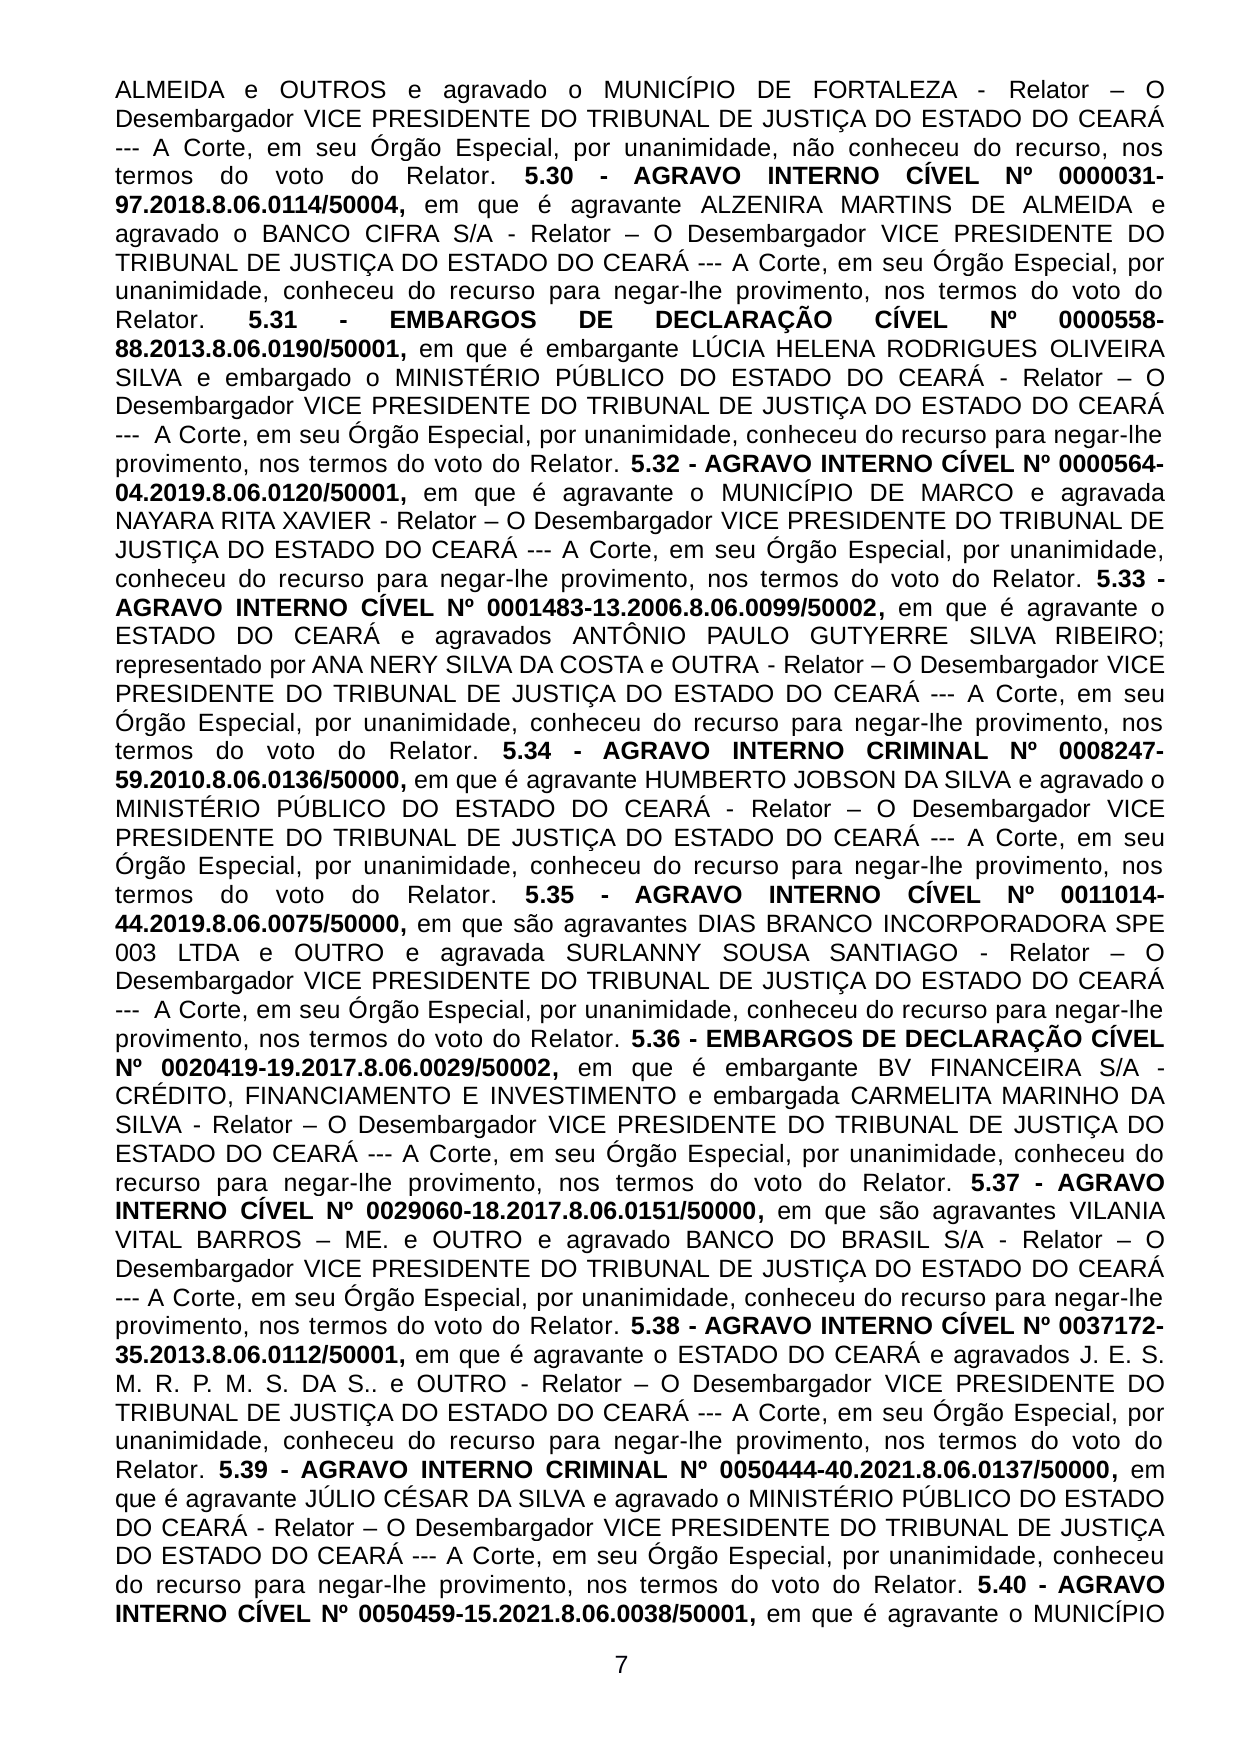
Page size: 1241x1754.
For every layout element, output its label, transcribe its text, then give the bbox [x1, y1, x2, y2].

text ALMEIDA e OUTROS e agravado o MUNICÍPIO DE FORTALEZA - Relator – O Desembargador VICE PRESIDENTE DO TRIBUNAL DE JUSTIÇA DO ESTADO DO CEARÁ --- A Corte, em seu Órgão Especial, por unanimidade, não conheceu do recurso, nos termos do voto do Relator. 5.30 - AGRAVO INTERNO CÍVEL Nº 0000031-97.2018.8.06.0114/50004, em que é agravante ALZENIRA MARTINS DE ALMEIDA e agravado o BANCO CIFRA S/A - Relator – O Desembargador VICE PRESIDENTE DO TRIBUNAL DE JUSTIÇA DO ESTADO DO CEARÁ --- A Corte, em seu Órgão Especial, por unanimidade, conheceu do recurso para negar-lhe provimento, nos termos do voto do Relator. 5.31 - EMBARGOS DE DECLARAÇÃO CÍVEL Nº 0000558-88.2013.8.06.0190/50001, em que é embargante LÚCIA HELENA RODRIGUES OLIVEIRA SILVA e embargado o MINISTÉRIO PÚBLICO DO ESTADO DO CEARÁ - Relator – O Desembargador VICE PRESIDENTE DO TRIBUNAL DE JUSTIÇA DO ESTADO DO CEARÁ --- A Corte, em seu Órgão Especial, por unanimidade, conheceu do recurso para negar-lhe provimento, nos termos do voto do Relator. 5.32 - AGRAVO INTERNO CÍVEL Nº 0000564-04.2019.8.06.0120/50001, em que é agravante o MUNICÍPIO DE MARCO e agravada NAYARA RITA XAVIER - Relator – O Desembargador VICE PRESIDENTE DO TRIBUNAL DE JUSTIÇA DO ESTADO DO CEARÁ --- A Corte, em seu Órgão Especial, por unanimidade, conheceu do recurso para negar-lhe provimento, nos termos do voto do Relator. 5.33 - AGRAVO INTERNO CÍVEL Nº 0001483-13.2006.8.06.0099/50002, em que é agravante o ESTADO DO CEARÁ e agravados ANTÔNIO PAULO GUTYERRE SILVA RIBEIRO; representado por ANA NERY SILVA DA COSTA e OUTRA - Relator – O Desembargador VICE PRESIDENTE DO TRIBUNAL DE JUSTIÇA DO ESTADO DO CEARÁ --- A Corte, em seu Órgão Especial, por unanimidade, conheceu do recurso para negar-lhe provimento, nos termos do voto do Relator. 5.34 - AGRAVO INTERNO CRIMINAL Nº 0008247-59.2010.8.06.0136/50000, em que é agravante HUMBERTO JOBSON DA SILVA e agravado o MINISTÉRIO PÚBLICO DO ESTADO DO CEARÁ - Relator – O Desembargador VICE PRESIDENTE DO TRIBUNAL DE JUSTIÇA DO ESTADO DO CEARÁ --- A Corte, em seu Órgão Especial, por unanimidade, conheceu do recurso para negar-lhe provimento, nos termos do voto do Relator. 5.35 - AGRAVO INTERNO CÍVEL Nº 0011014-44.2019.8.06.0075/50000, em que são agravantes DIAS BRANCO INCORPORADORA SPE 003 LTDA e OUTRO e agravada SURLANNY SOUSA SANTIAGO - Relator – O Desembargador VICE PRESIDENTE DO TRIBUNAL DE JUSTIÇA DO ESTADO DO CEARÁ --- A Corte, em seu Órgão Especial, por unanimidade, conheceu do recurso para negar-lhe provimento, nos termos do voto do Relator. 5.36 - EMBARGOS DE DECLARAÇÃO CÍVEL Nº 0020419-19.2017.8.06.0029/50002, em que é embargante BV FINANCEIRA S/A - CRÉDITO, FINANCIAMENTO E INVESTIMENTO e embargada CARMELITA MARINHO DA SILVA - Relator – O Desembargador VICE PRESIDENTE DO TRIBUNAL DE JUSTIÇA DO ESTADO DO CEARÁ --- A Corte, em seu Órgão Especial, por unanimidade, conheceu do recurso para negar-lhe provimento, nos termos do voto do Relator. 5.37 - AGRAVO INTERNO CÍVEL Nº 0029060-18.2017.8.06.0151/50000, em que são agravantes VILANIA VITAL BARROS – ME. e OUTRO e agravado BANCO DO BRASIL S/A - Relator – O Desembargador VICE PRESIDENTE DO TRIBUNAL DE JUSTIÇA DO ESTADO DO CEARÁ --- A Corte, em seu Órgão Especial, por unanimidade, conheceu do recurso para negar-lhe provimento, nos termos do voto do Relator. 5.38 - AGRAVO INTERNO CÍVEL Nº 0037172-35.2013.8.06.0112/50001, em que é agravante o ESTADO DO CEARÁ e agravados J. E. S. M. R. P. M. S. DA S.. e OUTRO - Relator – O Desembargador VICE PRESIDENTE DO TRIBUNAL DE JUSTIÇA DO ESTADO DO CEARÁ --- A Corte, em seu Órgão Especial, por unanimidade, conheceu do recurso para negar-lhe provimento, nos termos do voto do Relator. 5.39 - AGRAVO INTERNO CRIMINAL Nº 0050444-40.2021.8.06.0137/50000, em que é agravante JÚLIO CÉSAR DA SILVA e agravado o MINISTÉRIO PÚBLICO DO ESTADO DO CEARÁ - Relator – O Desembargador VICE PRESIDENTE DO TRIBUNAL DE JUSTIÇA DO ESTADO DO CEARÁ --- A Corte, em seu Órgão Especial, por unanimidade, conheceu do recurso para negar-lhe provimento, nos termos do voto do Relator. 5.40 - AGRAVO INTERNO CÍVEL Nº 0050459-15.2021.8.06.0038/50001, em que é agravante o MUNICÍPIO [115, 75, 1165, 1627]
